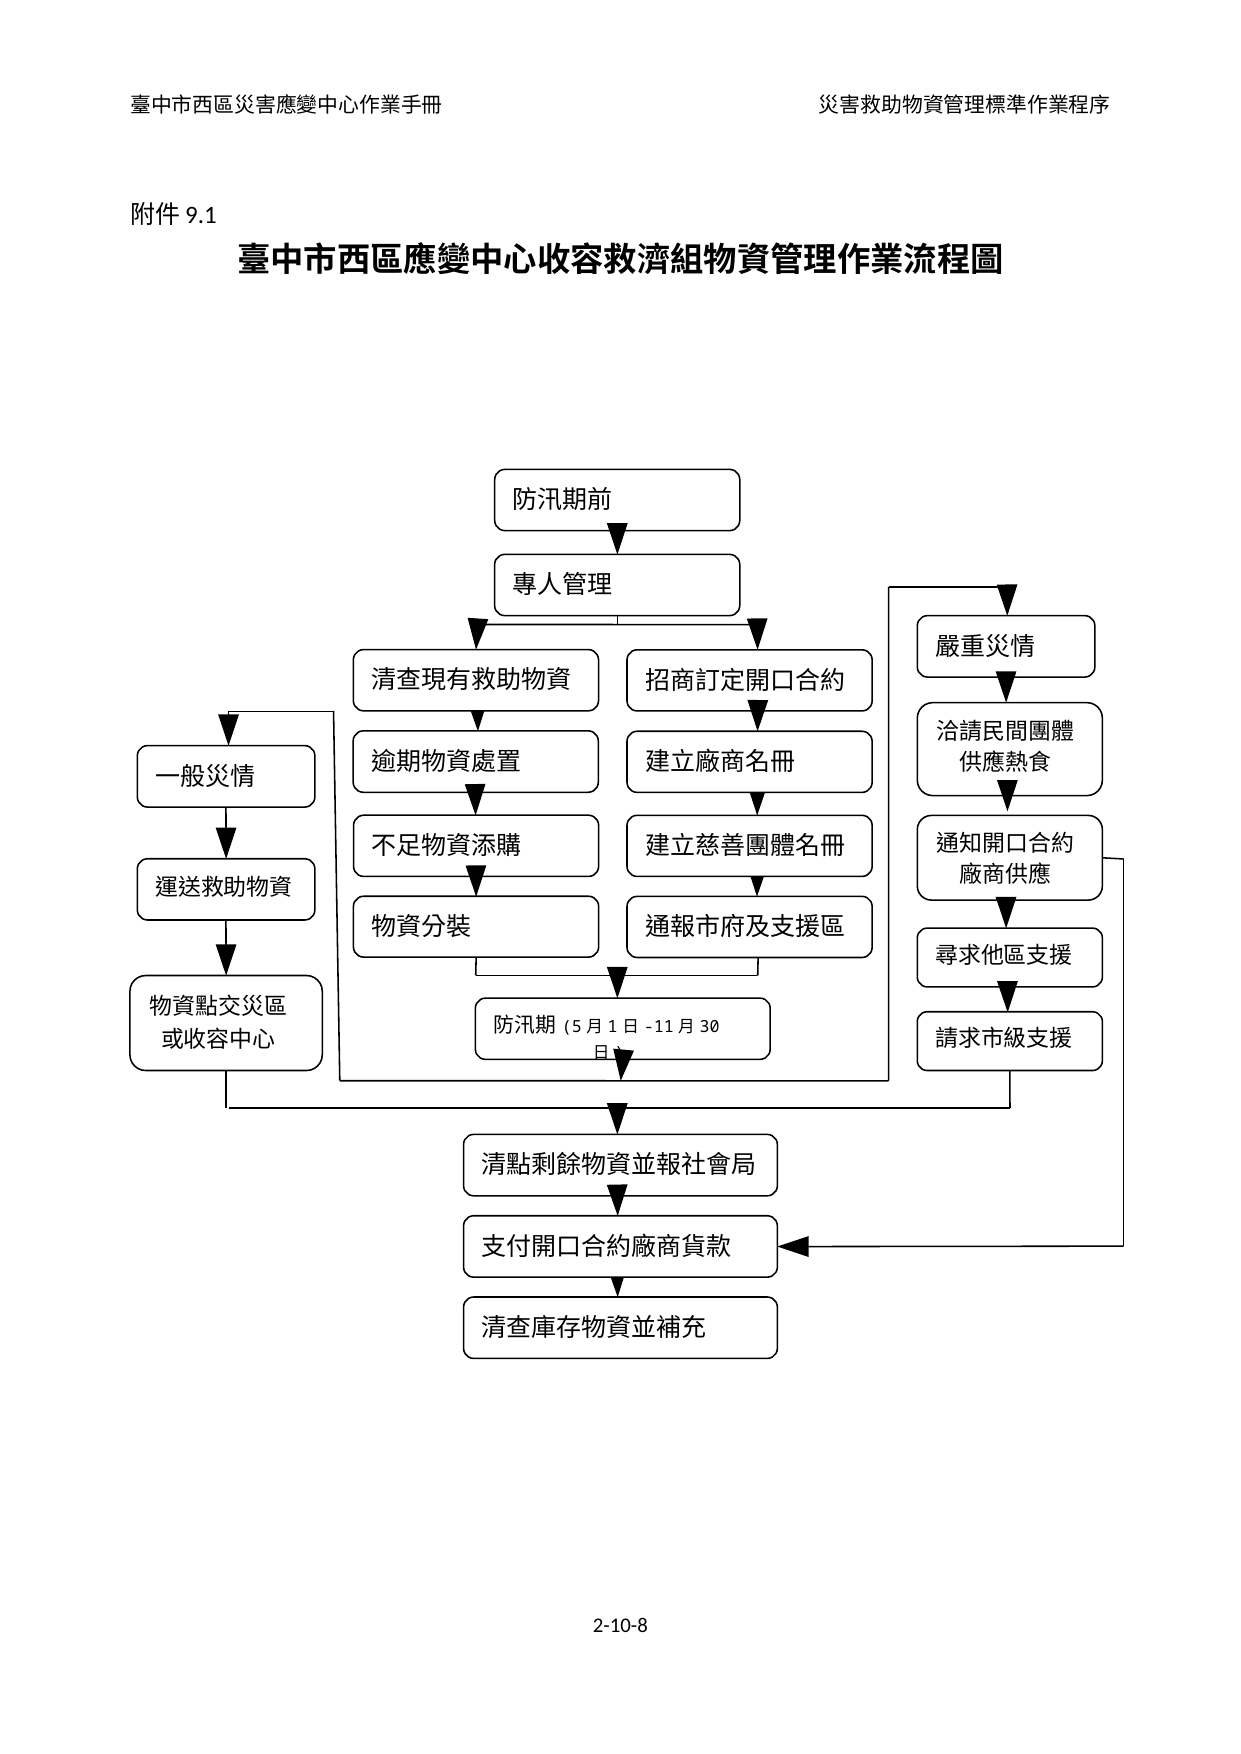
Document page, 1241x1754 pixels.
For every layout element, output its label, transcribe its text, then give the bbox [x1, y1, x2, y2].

text 臺中市西區應變中心收容救濟組物資管理作業流程圖 [130, 233, 1110, 281]
text 附件9.1 [130, 185, 1110, 233]
